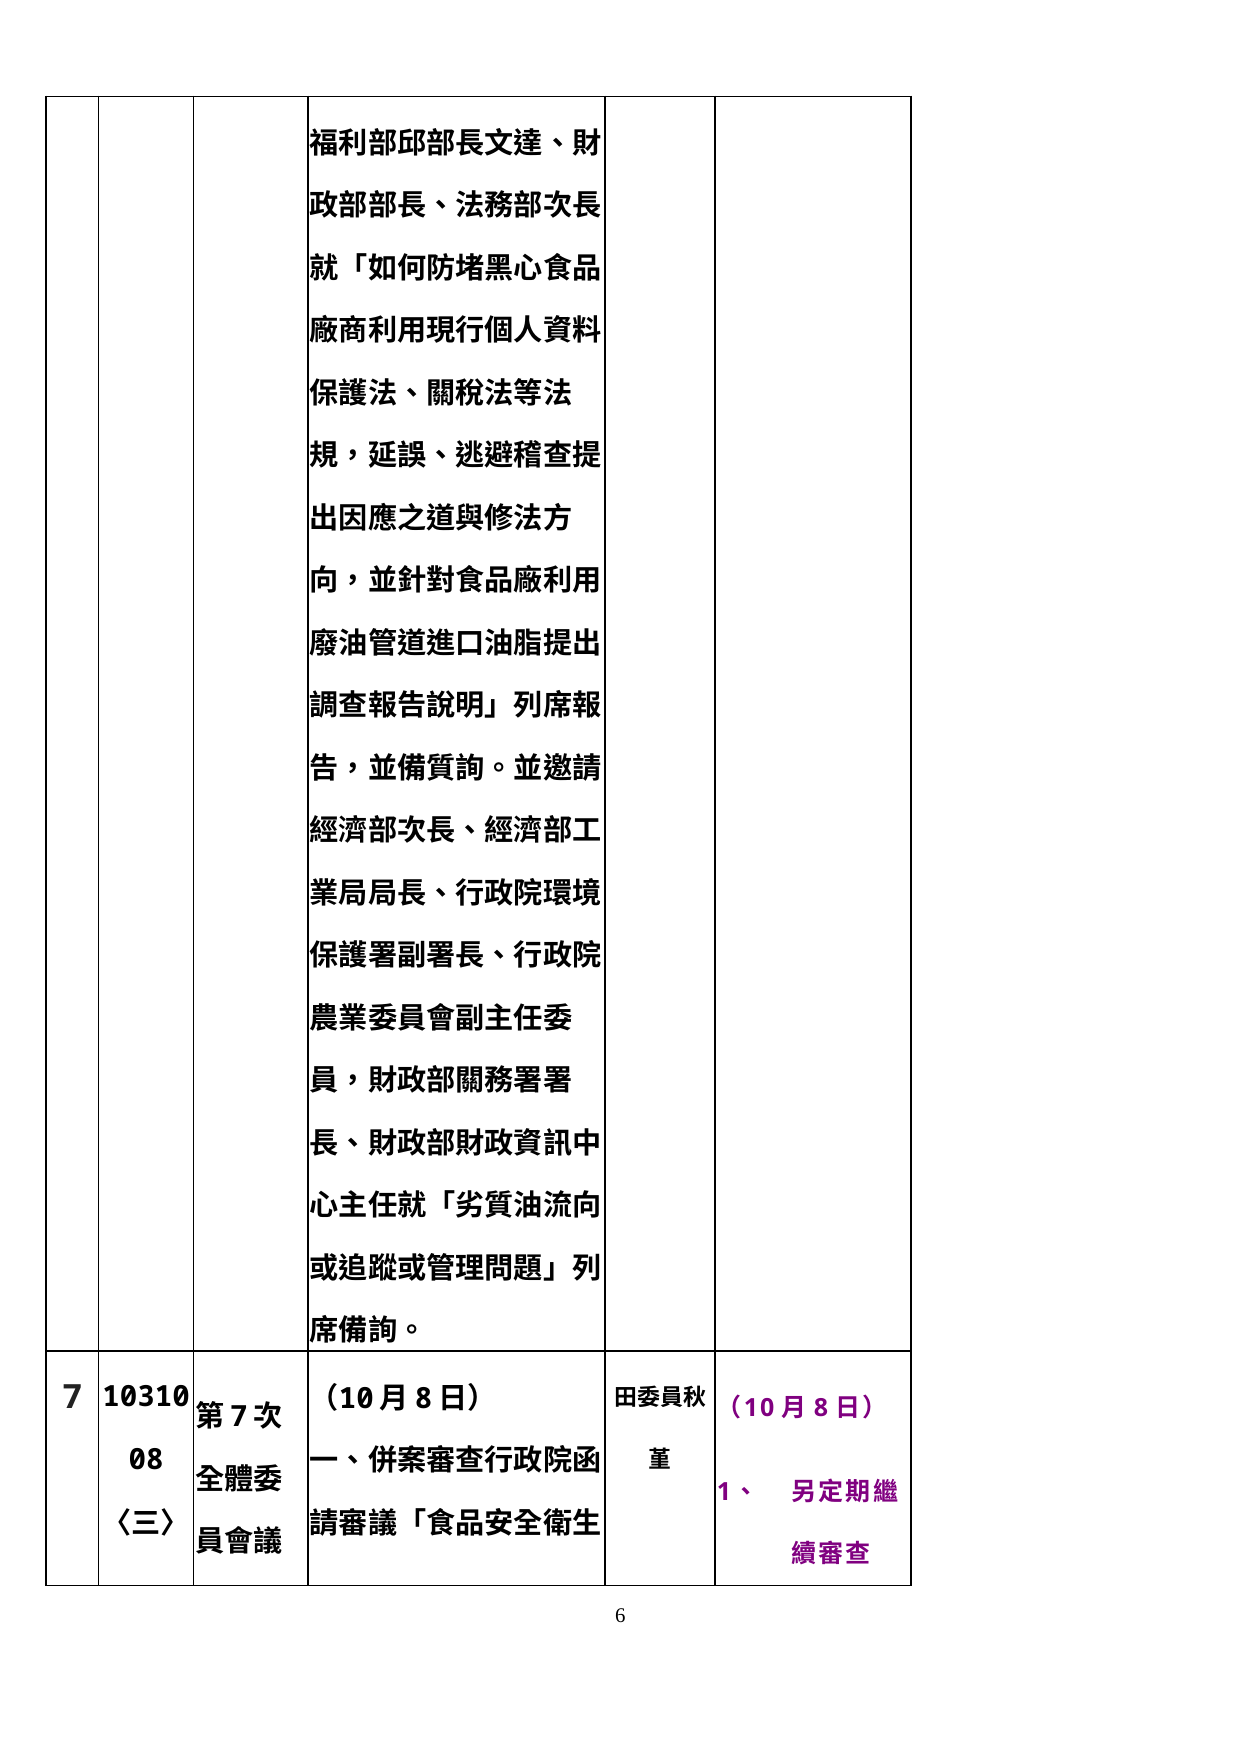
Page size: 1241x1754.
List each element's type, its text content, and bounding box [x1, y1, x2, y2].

table_cell 1031008 〈三〉 [99, 1352, 193, 1584]
table_cell 福利部邱部長文達、財政部部長、法務部次長就「如何防堵黑心食品廠商利用現行個人資料保護法、關稅法等法規，延誤、逃避稽查提出因應之道與修法方向，並針對食品廠利用廢油管道進口油脂提出調查報告說明」列席報告，並備質詢。並邀請經濟部次長、經濟部工業局局長、行政院環境保護署副署長、行政院農業委員會副主任委員，財政部關務署署長、財政部財政資訊中心主任就「劣質油流向或追蹤或管理問題」列席備詢。 [309, 97, 604, 1350]
table_cell 第7次全體委員會議 [194, 1352, 307, 1584]
table_cell [194, 97, 307, 1350]
table_cell （10月8日） 一、併案審查行政院函請審議「食品安全衛生 [309, 1352, 604, 1584]
table_cell [606, 97, 714, 1350]
table_cell 田委員秋堇 [606, 1352, 714, 1584]
table_cell [716, 97, 910, 1350]
table_cell [47, 97, 98, 1350]
table_cell 7 [47, 1352, 98, 1584]
table_cell （10月8日） 另定期繼續審查 審查完竣 （10月9日） 另定期繼續審查 [716, 1352, 910, 1584]
table_cell [99, 97, 193, 1350]
